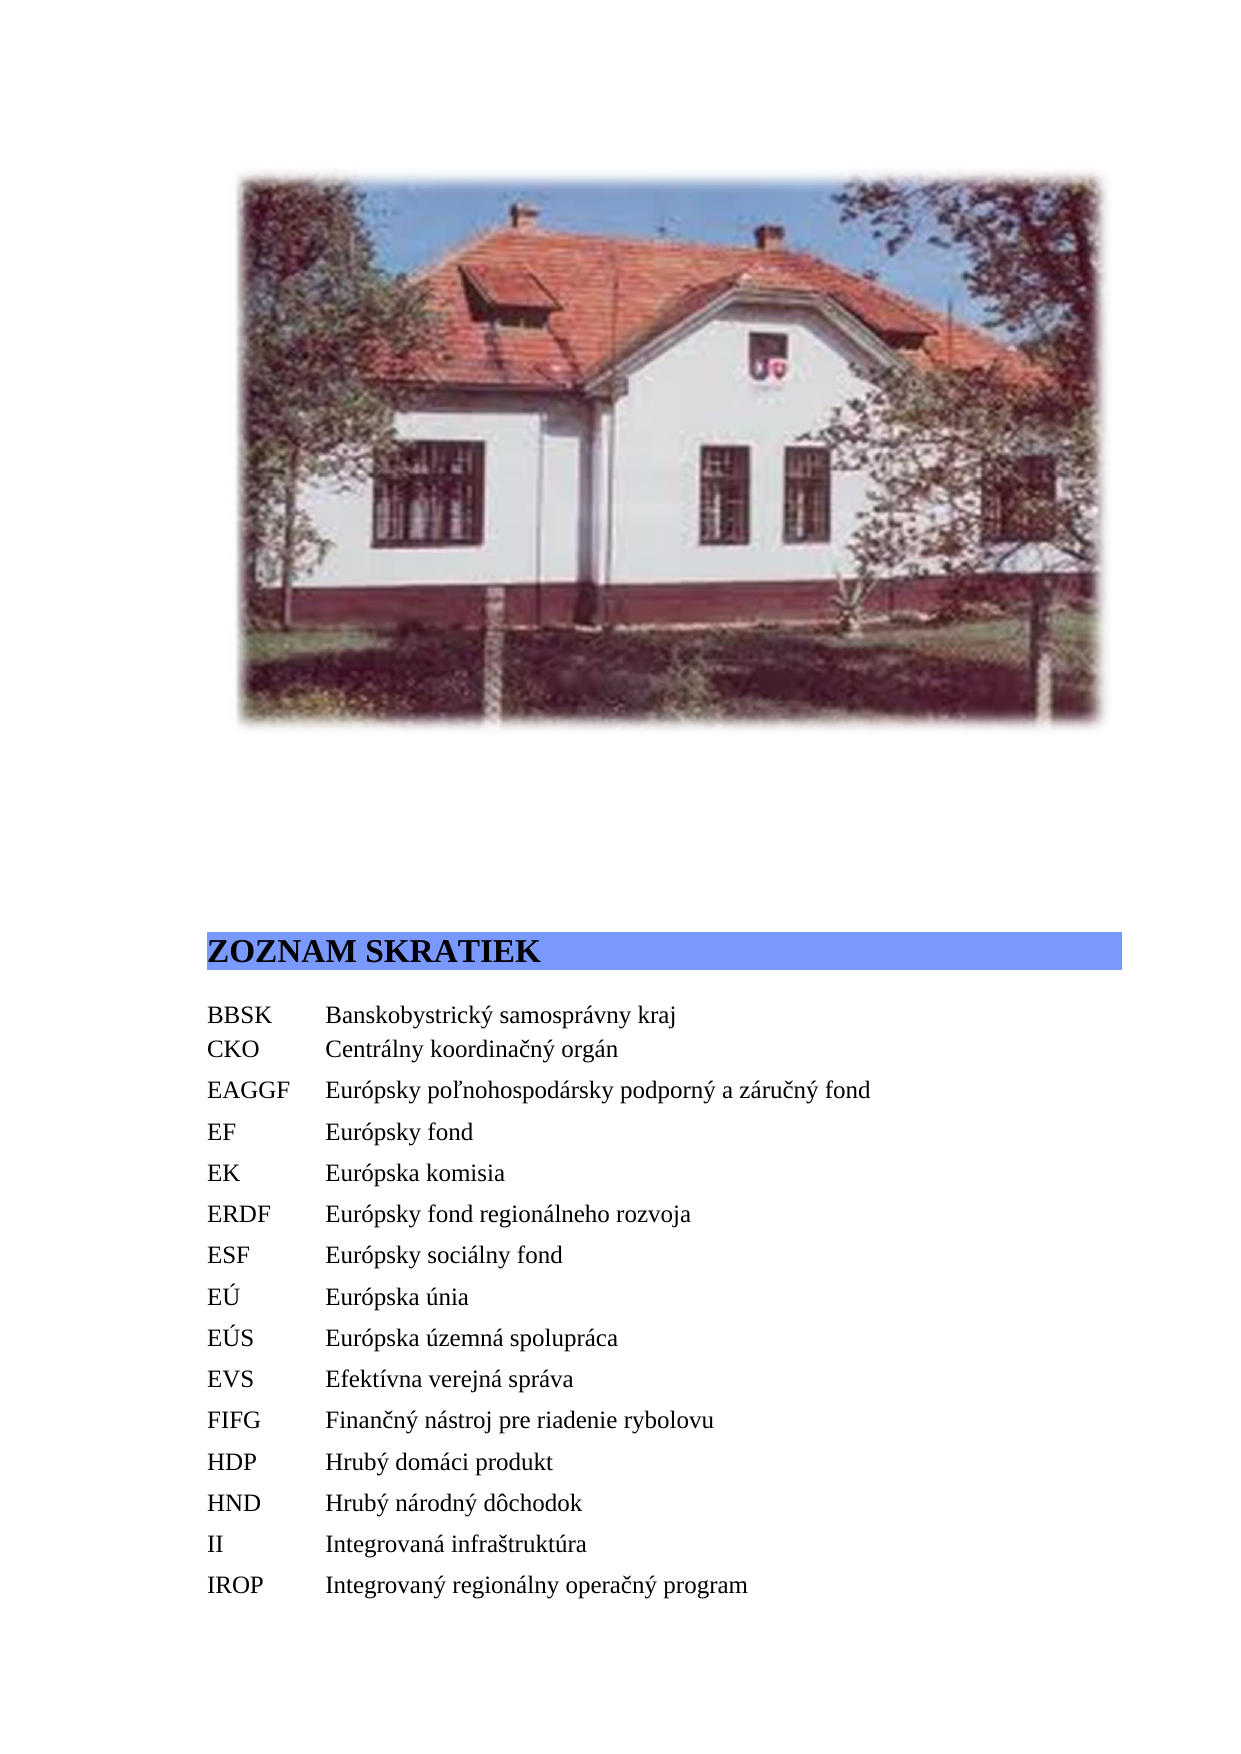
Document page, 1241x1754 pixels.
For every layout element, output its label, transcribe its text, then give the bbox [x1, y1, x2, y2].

table_cell Finančný nástroj pre riadenie rybolovu [325, 1405, 1051, 1447]
table_header BBSK [207, 1000, 325, 1034]
table_cell Integrovaná infraštruktúra [325, 1529, 1051, 1570]
table_cell Centrálny koordinačný orgán [325, 1034, 1051, 1075]
table_cell Európsky fond [325, 1117, 1051, 1158]
table_cell EAGGF [207, 1075, 325, 1117]
table_cell CKO [207, 1034, 325, 1075]
table_cell ESF [207, 1240, 325, 1282]
table_cell IROP [207, 1570, 325, 1612]
table_cell Hrubý domáci produkt [325, 1447, 1051, 1488]
table_header Banskobystrický samosprávny kraj [325, 1000, 1051, 1034]
table_cell HND [207, 1488, 325, 1529]
table_cell EVS [207, 1364, 325, 1405]
table_cell Európsky sociálny fond [325, 1240, 1051, 1282]
table_cell Integrovaný regionálny operačný program [325, 1570, 1051, 1612]
table_cell EF [207, 1117, 325, 1158]
table_cell EK [207, 1158, 325, 1199]
table_cell Európska únia [325, 1282, 1051, 1323]
table_cell Európska územná spolupráca [325, 1323, 1051, 1364]
table_cell Európska komisia [325, 1158, 1051, 1199]
table_cell FIFG [207, 1405, 325, 1447]
subtitle ZOZNAM SKRATIEK [207, 932, 1122, 970]
table_cell EÚS [207, 1323, 325, 1364]
table_cell ERDF [207, 1199, 325, 1240]
table_cell Hrubý národný dôchodok [325, 1488, 1051, 1529]
table_cell HDP [207, 1447, 325, 1488]
table_cell Efektívna verejná správa [325, 1364, 1051, 1405]
table_cell Európsky poľnohospodársky podporný a záručný fond [325, 1075, 1051, 1117]
table_cell EÚ [207, 1282, 325, 1323]
table_cell Európsky fond regionálneho rozvoja [325, 1199, 1051, 1240]
table_cell II [207, 1529, 325, 1570]
